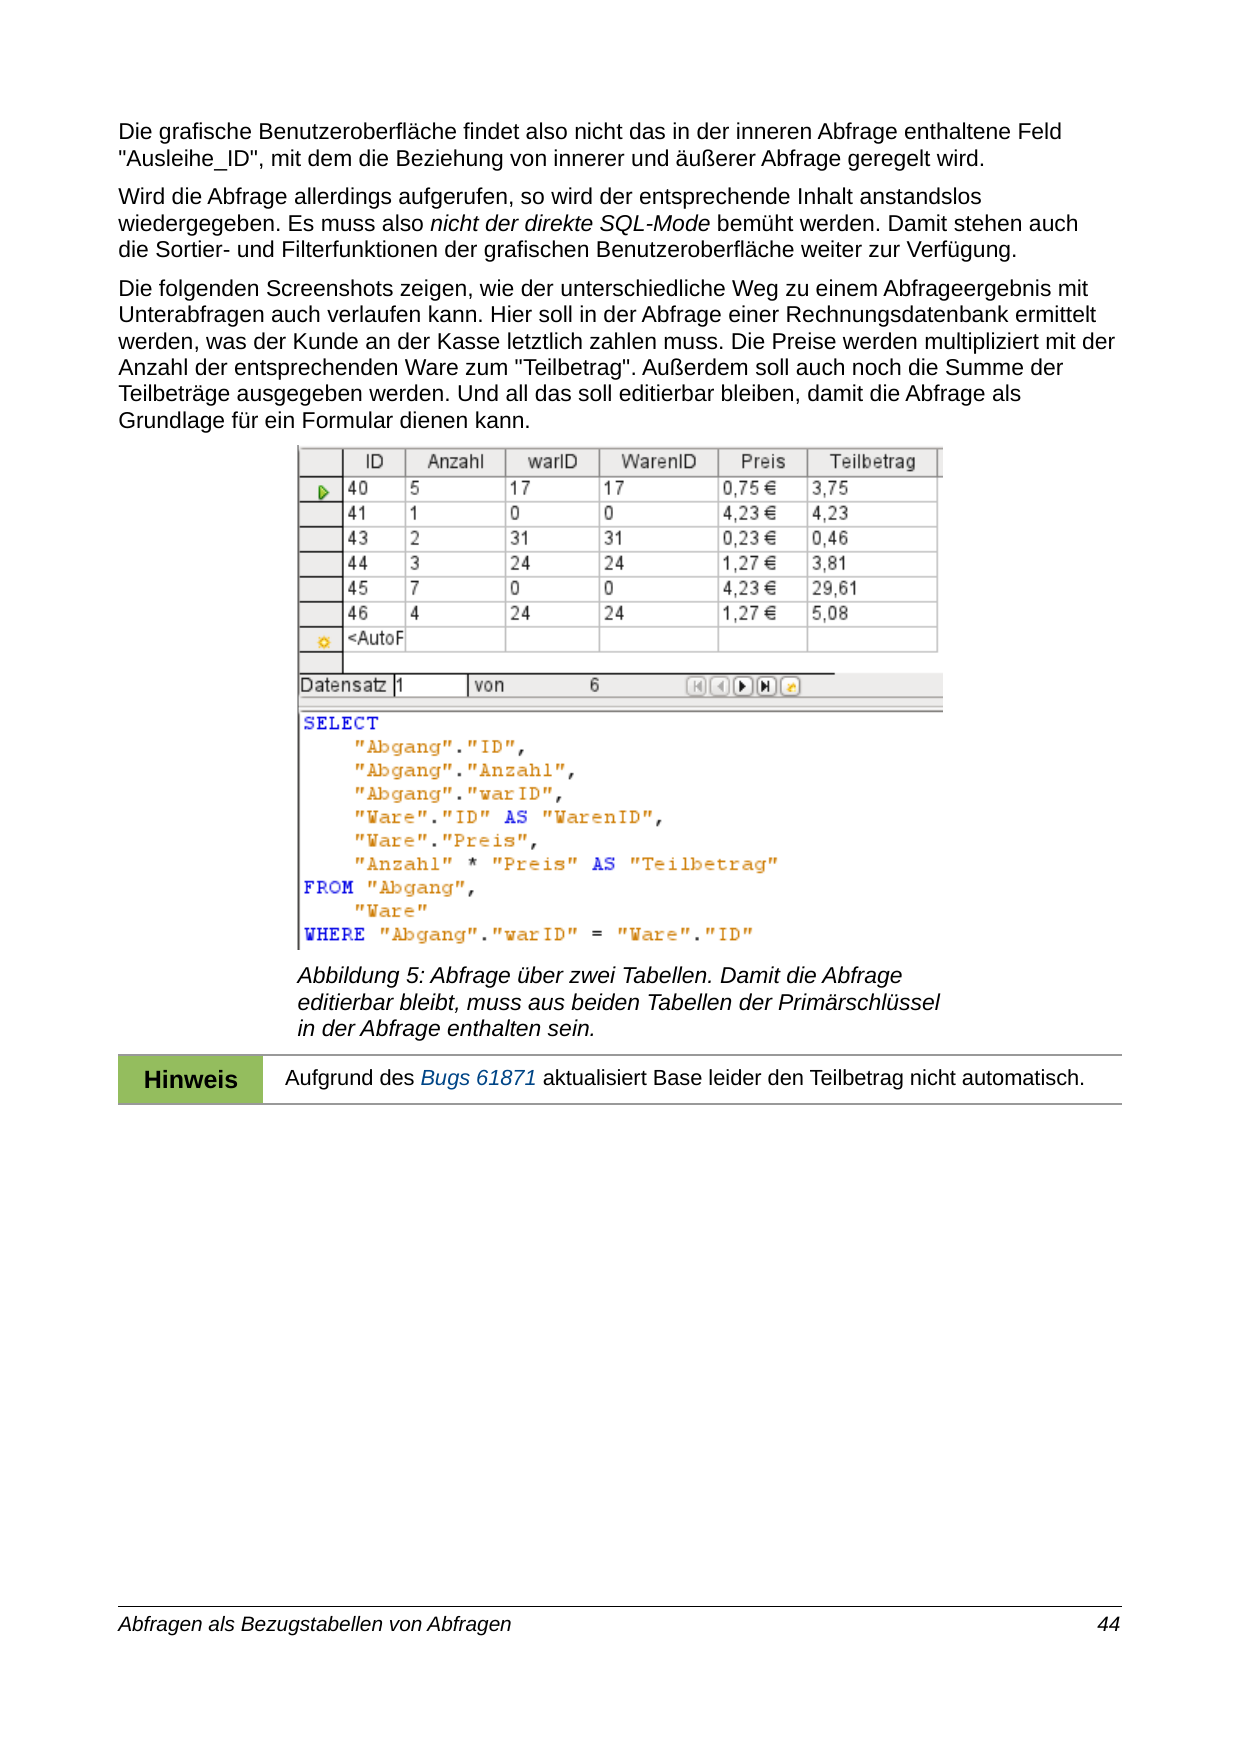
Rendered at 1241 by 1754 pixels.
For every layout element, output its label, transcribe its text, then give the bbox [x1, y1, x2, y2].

table_header Aufgrund des Bugs 61871 aktualisiert Base leider den Teilbetrag nicht automatisch. [264, 1056, 1122, 1103]
text Die grafische Benutzeroberfläche findet also nicht das in der inneren Abfrage enthaltene Feld "Ausleihe_ID", mit dem die Beziehung von innerer und äußerer Abfrage geregelt wird. [118, 118, 1122, 171]
text Abbildung 5: Abfrage über zwei Tabellen. Damit die Abfrage editierbar bleibt, muss aus beiden Tabellen der Primärschlüssel in der Abfrage enthalten sein. [297, 962, 943, 1041]
text Wird die Abfrage allerdings aufgerufen, so wird der entsprechende Inhalt anstandslos wiedergegeben. Es muss also nicht der direkte SQL-Mode bemüht werden. Damit stehen auch die Sortier- und Filterfunktionen der grafischen Benutzeroberfläche weiter zur Verfügung. [118, 183, 1122, 262]
text Die folgenden Screenshots zeigen, wie der unterschiedliche Weg zu einem Abfrageergebnis mit Unterabfragen auch verlaufen kann. Hier soll in der Abfrage einer Rechnungsdatenbank ermittelt werden, was der Kunde an der Kasse letztlich zahlen muss. Die Preise werden multipliziert mit der Anzahl der entsprechenden Ware zum "Teilbetrag". Außerdem soll auch noch die Summe der Teilbeträge ausgegeben werden. Und all das soll editierbar bleiben, damit die Abfrage als Grundlage für ein Formular dienen kann. [118, 275, 1122, 433]
table_header Hinweis [118, 1056, 263, 1103]
picture [297, 445, 943, 950]
